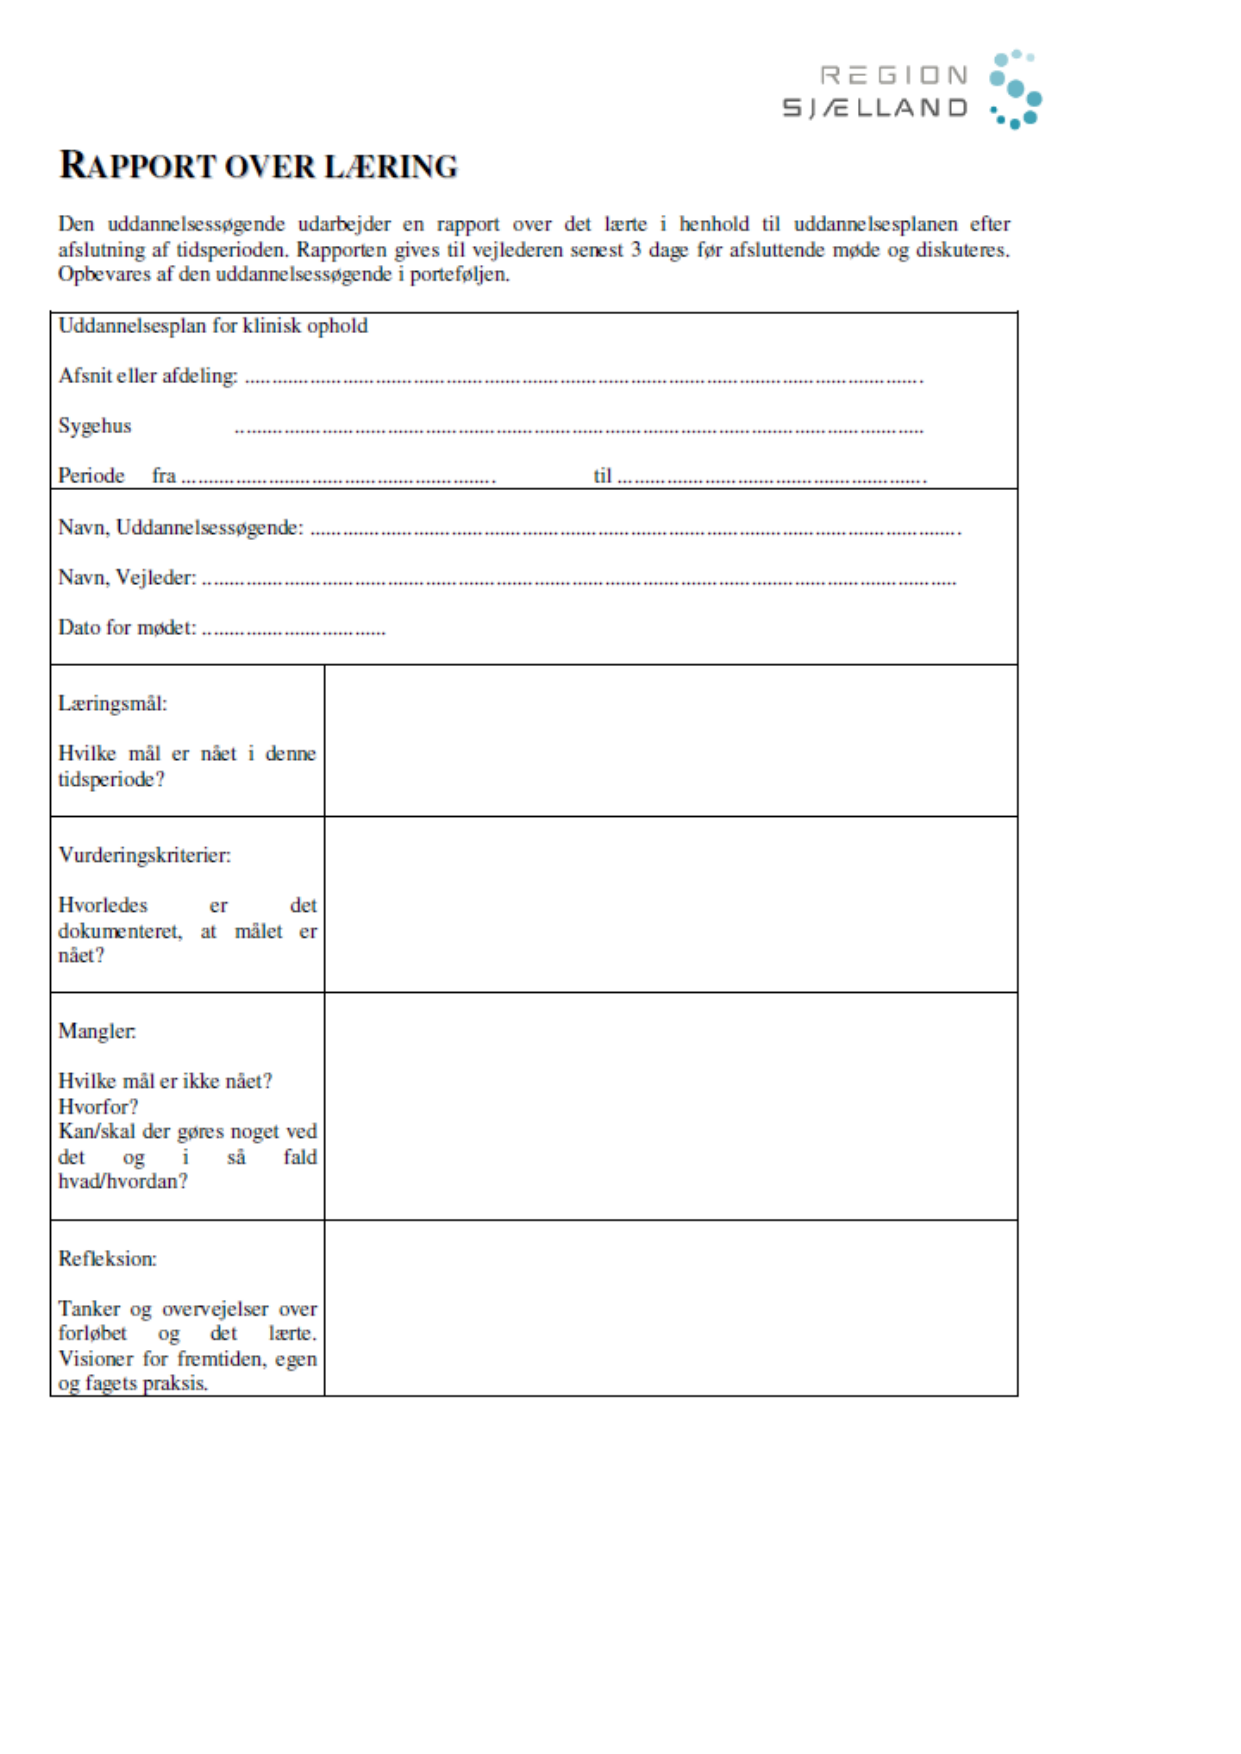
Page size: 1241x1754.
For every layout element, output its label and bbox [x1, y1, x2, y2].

picture [0, 7, 1076, 1418]
